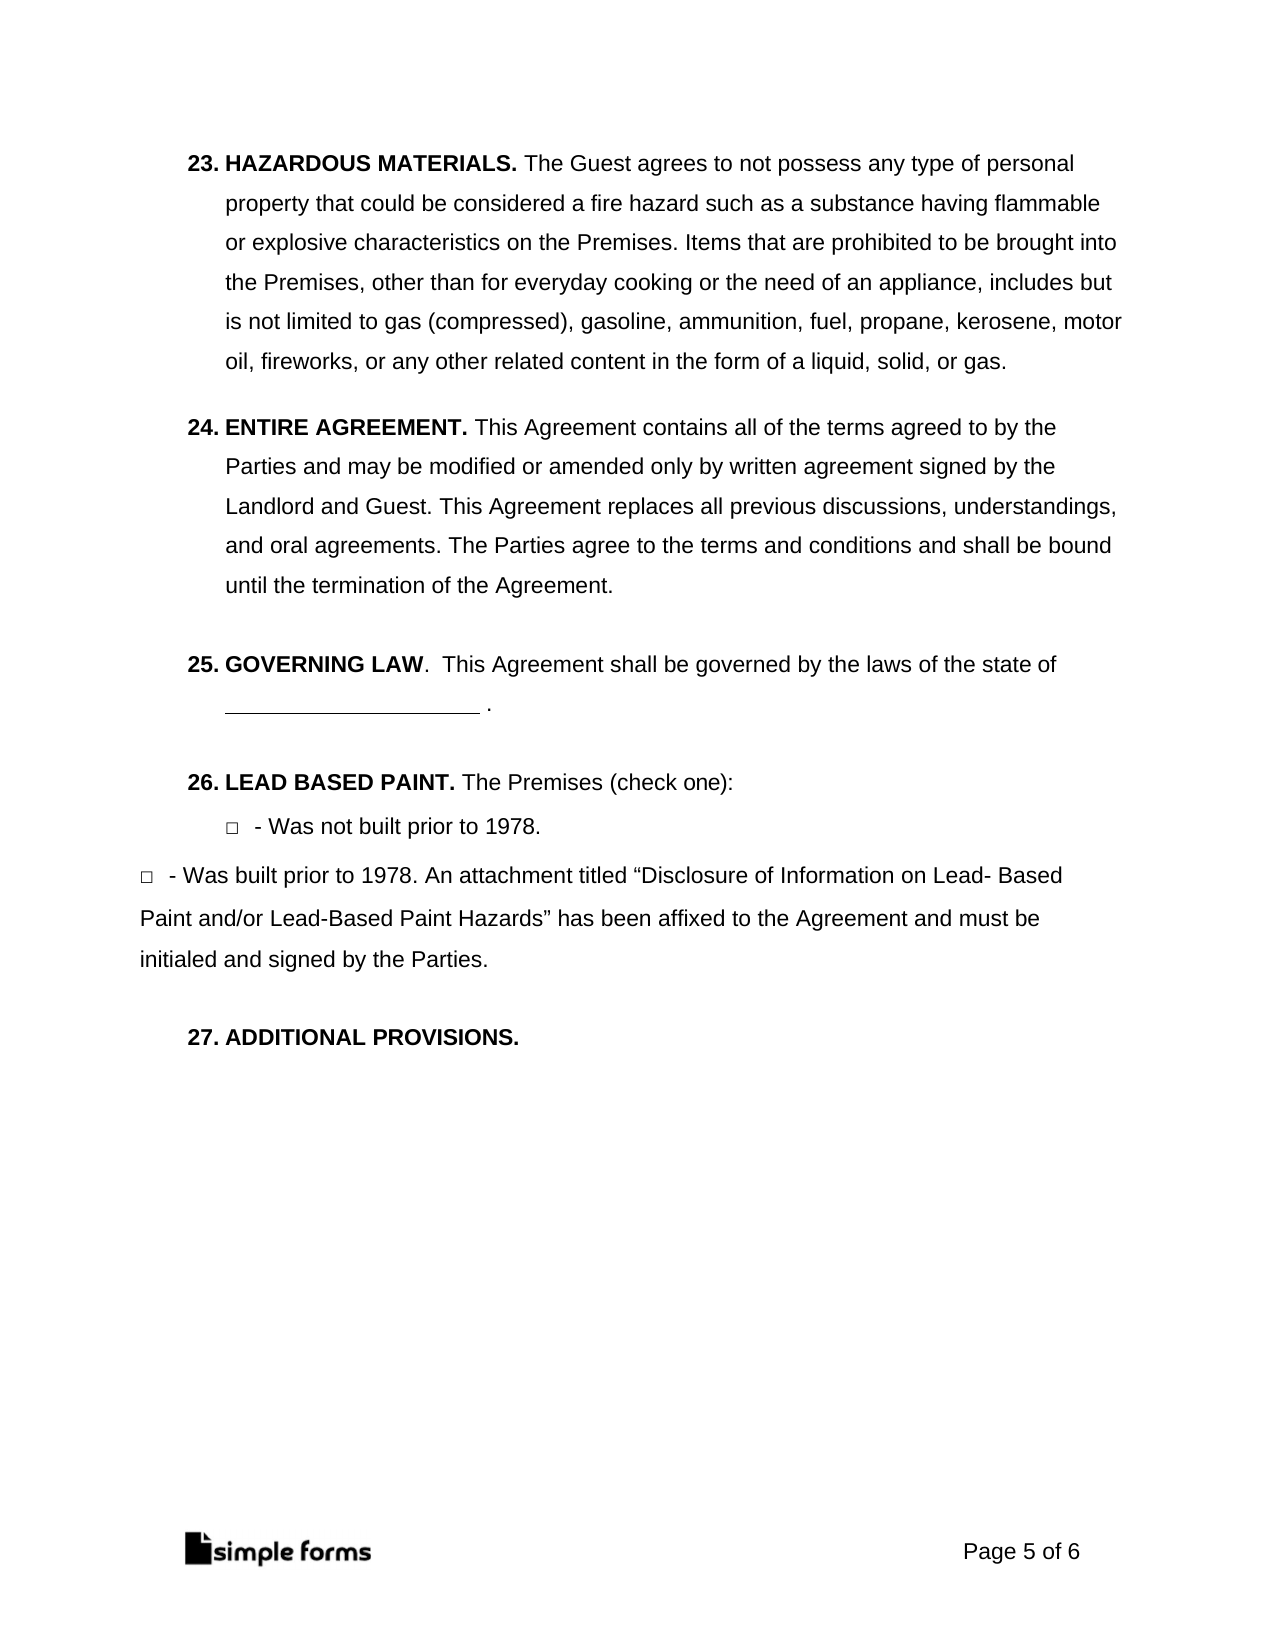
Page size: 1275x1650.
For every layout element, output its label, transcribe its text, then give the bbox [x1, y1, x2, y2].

list - Was not built prior to 1978. [225, 810, 1139, 841]
list GOVERNING LAW. This Agreement shall be governed by the laws of the state of [187, 651, 1139, 677]
text . [225, 690, 1139, 716]
list - Was built prior to 1978. An attachment titled “Disclosure of Information on Lead- Based Paint and/or Lead-Based Paint Hazards” has been affixed to the Agreement and must be initialed and signed by the Parties. [139, 859, 1109, 972]
subtitle ADDITIONAL PROVISIONS. [187, 1024, 1139, 1051]
list LEAD BASED PAINT. The Premises (check one): [187, 769, 1139, 796]
list ENTIRE AGREEMENT. This Agreement contains all of the terms agreed to by the Parties and may be modified or amended only by written agreement signed by the Landlord and Guest. This Agreement replaces all previous discussions, understandings, and oral agreements. The Parties agree to the terms and conditions and shall be bound until the termination of the Agreement. [187, 414, 1117, 598]
list HAZARDOUS MATERIALS. The Guest agrees to not possess any type of personal property that could be considered a fire hazard such as a substance having flammable or explosive characteristics on the Premises. Items that are prohibited to be brought into the Premises, other than for everyday cooking or the need of an appliance, includes but is not limited to gas (compressed), gasoline, ammunition, fuel, propane, kerosene, motor oil, fireworks, or any other related content in the form of a liquid, solid, or gas. [187, 150, 1122, 374]
